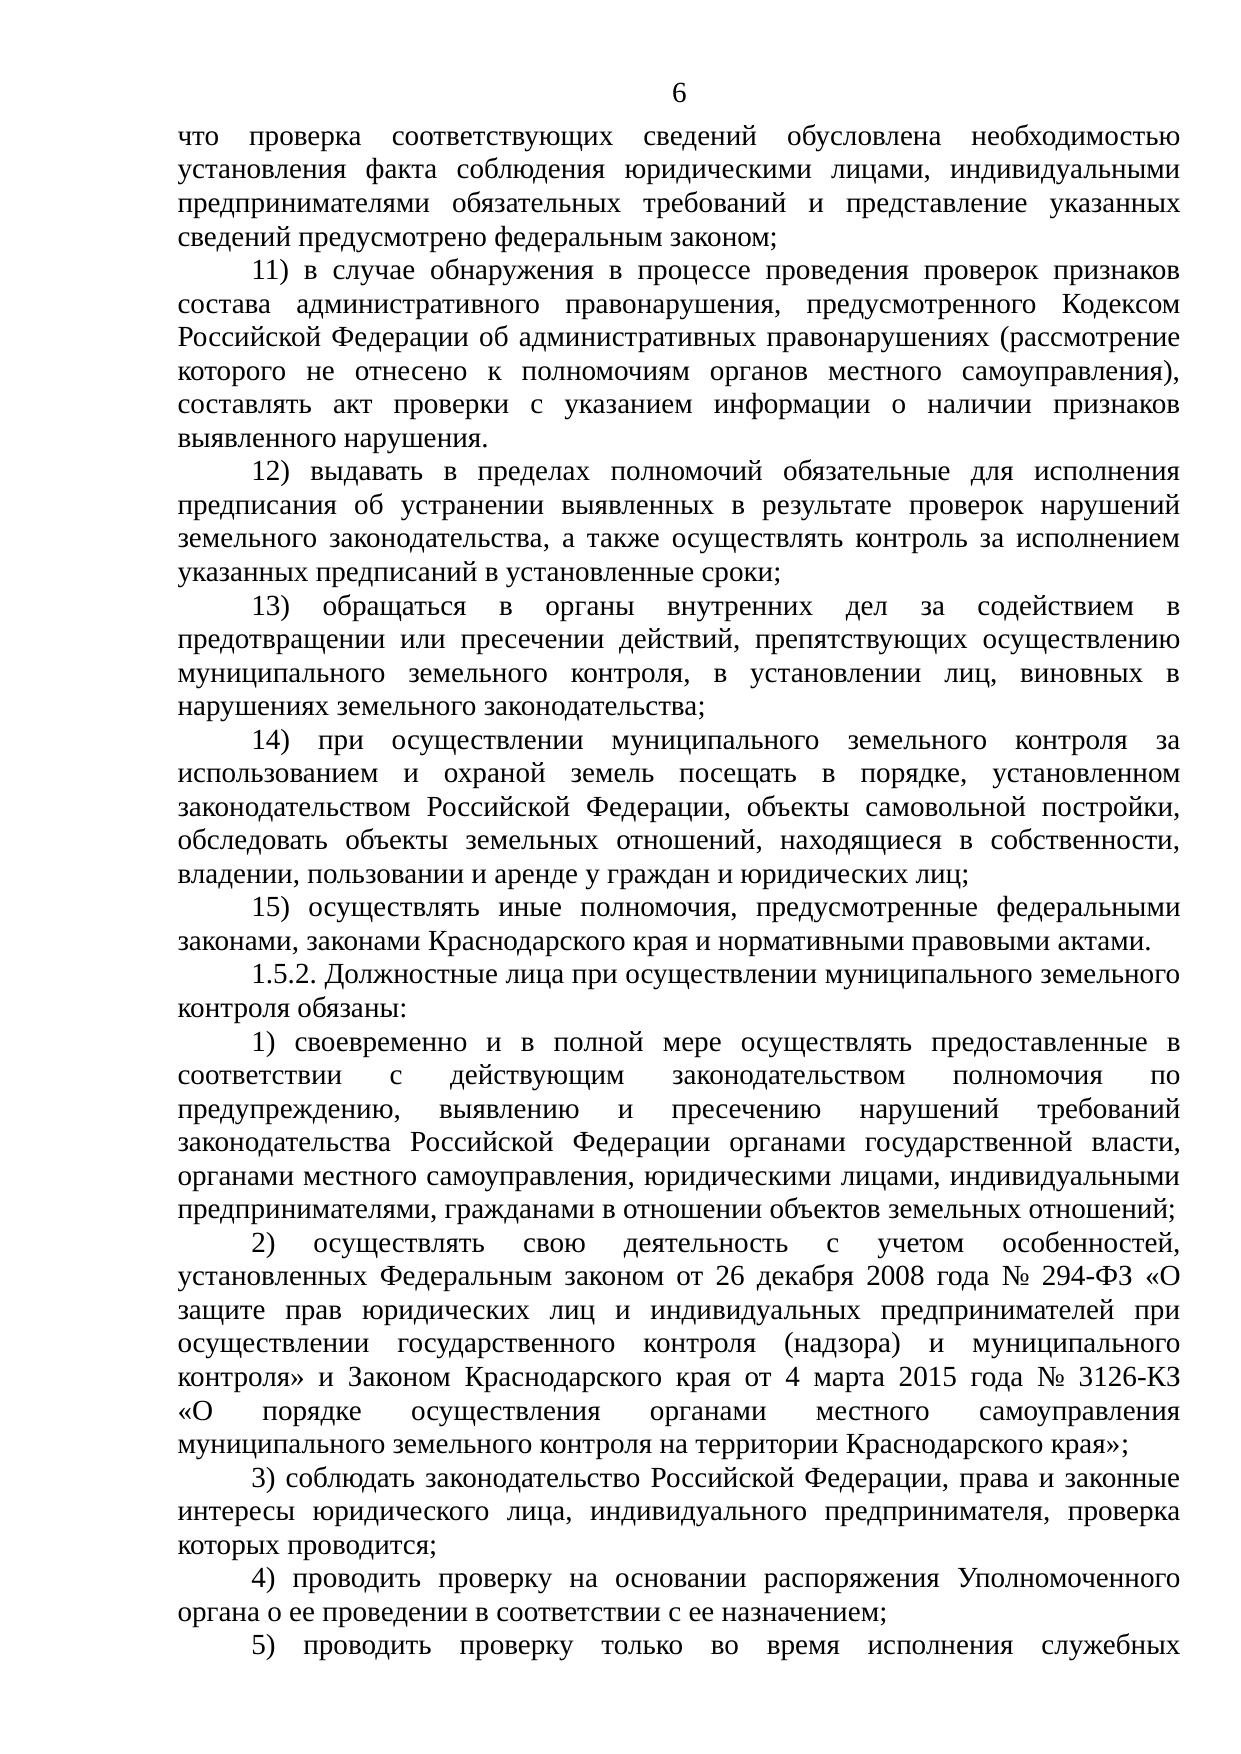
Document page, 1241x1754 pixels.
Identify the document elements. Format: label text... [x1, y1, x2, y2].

text 11) в случае обнаружения в процессе проведения проверок признаков состава административного правонарушения, предусмотренного Кодексом Российской Федерации об административных правонарушениях (рассмотрение которого не отнесено к полномочиям органов местного самоуправления), составлять акт проверки с указанием информации о наличии признаков выявленного нарушения. [177, 252, 1181, 453]
text 3) соблюдать законодательство Российской Федерации, права и законные интересы юридического лица, индивидуального предпринимателя, проверка которых проводится; [177, 1460, 1181, 1560]
text 15) осуществлять иные полномочия, предусмотренные федеральными законами, законами Краснодарского края и нормативными правовыми актами. [177, 889, 1181, 957]
text 14) при осуществлении муниципального земельного контроля за использованием и охраной земель посещать в порядке, установленном законодательством Российской Федерации, объекты самовольной постройки, обследовать объекты земельных отношений, находящиеся в собственности, владении, пользовании и аренде у граждан и юридических лиц; [177, 722, 1181, 889]
text 1.5.2. Должностные лица при осуществлении муниципального земельного контроля обязаны: [177, 957, 1181, 1024]
text 4) проводить проверку на основании распоряжения Уполномоченного органа о ее проведении в соответствии с ее назначением; [177, 1560, 1181, 1627]
text 13) обращаться в органы внутренних дел за содействием в предотвращении или пресечении действий, препятствующих осуществлению муниципального земельного контроля, в установлении лиц, виновных в нарушениях земельного законодательства; [177, 588, 1181, 722]
text 5) проводить проверку только во время исполнения служебных [177, 1627, 1181, 1661]
text 2) осуществлять свою деятельность с учетом особенностей, установленных Федеральным законом от 26 декабря 2008 года № 294-ФЗ «О защите прав юридических лиц и индивидуальных предпринимателей при осуществлении государственного контроля (надзора) и муниципального контроля» и Законом Краснодарского края от 4 марта 2015 года № 3126-КЗ «О порядке осуществления органами местного самоуправления муниципального земельного контроля на территории Краснодарского края»; [177, 1225, 1181, 1460]
text 1) своевременно и в полной мере осуществлять предоставленные в соответствии с действующим законодательством полномочия по предупреждению, выявлению и пресечению нарушений требований законодательства Российской Федерации органами государственной власти, органами местного самоуправления, юридическими лицами, индивидуальными предпринимателями, гражданами в отношении объектов земельных отношений; [177, 1024, 1181, 1225]
text что проверка соответствующих сведений обусловлена необходимостью установления факта соблюдения юридическими лицами, индивидуальными предпринимателями обязательных требований и представление указанных сведений предусмотрено федеральным законом; [177, 118, 1181, 252]
text 12) выдавать в пределах полномочий обязательные для исполнения предписания об устранении выявленных в результате проверок нарушений земельного законодательства, а также осуществлять контроль за исполнением указанных предписаний в установленные сроки; [177, 453, 1181, 588]
